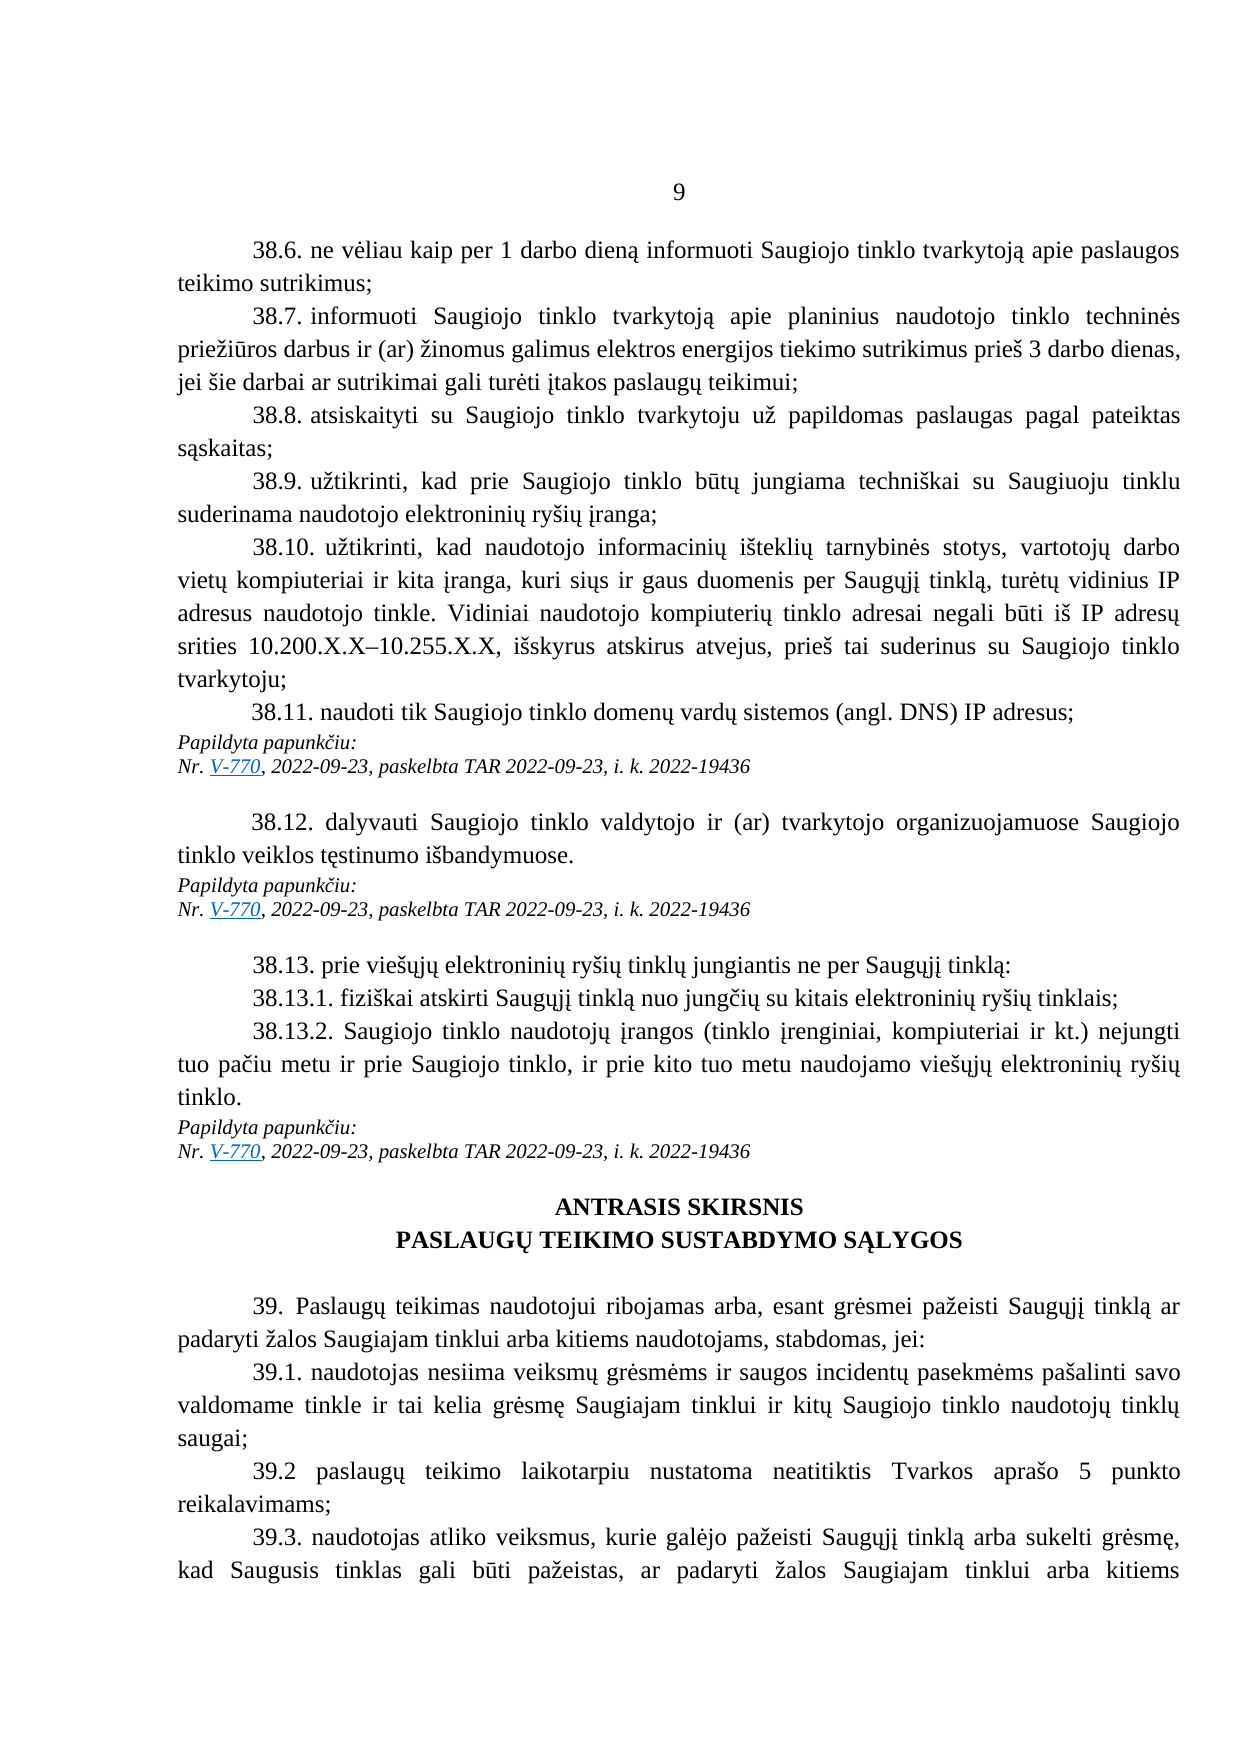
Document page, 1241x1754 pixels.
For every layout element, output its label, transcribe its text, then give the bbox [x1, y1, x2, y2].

text Nr. V-770, 2022-09-23, paskelbta TAR 2022-09-23, i. k. 2022-19436 [177, 1139, 1181, 1163]
text Nr. V-770, 2022-09-23, paskelbta TAR 2022-09-23, i. k. 2022-19436 [177, 897, 1181, 921]
text Papildyta papunkčiu: [177, 873, 1181, 897]
text 38.13.1. fiziškai atskirti Saugųjį tinklą nuo jungčių su kitais elektroninių ryšių tinklais; [177, 983, 1181, 1012]
text 38.7. informuoti Saugiojo tinklo tvarkytoją apie planinius naudotojo tinklo techninės priežiūros darbus ir (ar) žinomus galimus elektros energijos tiekimo sutrikimus prieš 3 darbo dienas, jei šie darbai ar sutrikimai gali turėti įtakos paslaugų teikimui; [177, 301, 1181, 396]
text 39.1. naudotojas nesiima veiksmų grėsmėms ir saugos incidentų pasekmėms pašalinti savo valdomame tinkle ir tai kelia grėsmę Saugiajam tinklui ir kitų Saugiojo tinklo naudotojų tinklų saugai; [177, 1357, 1181, 1452]
text Papildyta papunkčiu: [177, 1115, 1181, 1139]
text 39.3. naudotojas atliko veiksmus, kurie galėjo pažeisti Saugųjį tinklą arba sukelti grėsmę, kad Saugusis tinklas gali būti pažeistas, ar padaryti žalos Saugiajam tinklui arba kitiems [177, 1522, 1181, 1584]
text 38.6. ne vėliau kaip per 1 darbo dieną informuoti Saugiojo tinklo tvarkytoją apie paslaugos teikimo sutrikimus; [177, 235, 1181, 296]
text 38.8. atsiskaityti su Saugiojo tinklo tvarkytoju už papildomas paslaugas pagal pateiktas sąskaitas; [177, 400, 1181, 462]
text 39.2 paslaugų teikimo laikotarpiu nustatoma neatitiktis Tvarkos aprašo 5 punkto reikalavimams; [177, 1456, 1181, 1518]
text 38.13. prie viešųjų elektroninių ryšių tinklų jungiantis ne per Saugųjį tinklą: [177, 950, 1181, 978]
text 38.11. naudoti tik Saugiojo tinklo domenų vardų sistemos (angl. DNS) IP adresus; [177, 697, 1181, 726]
text 39. Paslaugų teikimas naudotojui ribojamas arba, esant grėsmei pažeisti Saugųjį tinklą ar padaryti žalos Saugiajam tinklui arba kitiems naudotojams, stabdomas, jei: [177, 1291, 1181, 1353]
text ANTRASIS SKIRSNIS [177, 1192, 1181, 1221]
text PASLAUGŲ TEIKIMO SUSTABDYMO SĄLYGOS [177, 1225, 1181, 1253]
text Papildyta papunkčiu: [177, 730, 1181, 754]
text 38.12. dalyvauti Saugiojo tinklo valdytojo ir (ar) tvarkytojo organizuojamuose Saugiojo tinklo veiklos tęstinumo išbandymuose. [177, 807, 1181, 869]
text 38.9. užtikrinti, kad prie Saugiojo tinklo būtų jungiama techniškai su Saugiuoju tinklu suderinama naudotojo elektroninių ryšių įranga; [177, 466, 1181, 528]
text Nr. V-770, 2022-09-23, paskelbta TAR 2022-09-23, i. k. 2022-19436 [177, 754, 1181, 778]
text 38.13.2. Saugiojo tinklo naudotojų įrangos (tinklo įrenginiai, kompiuteriai ir kt.) nejungti tuo pačiu metu ir prie Saugiojo tinklo, ir prie kito tuo metu naudojamo viešųjų elektroninių ryšių tinklo. [177, 1016, 1181, 1111]
text 38.10. užtikrinti, kad naudotojo informacinių išteklių tarnybinės stotys, vartotojų darbo vietų kompiuteriai ir kita įranga, kuri siųs ir gaus duomenis per Saugųjį tinklą, turėtų vidinius IP adresus naudotojo tinkle. Vidiniai naudotojo kompiuterių tinklo adresai negali būti iš IP adresų srities 10.200.X.X–10.255.X.X, išskyrus atskirus atvejus, prieš tai suderinus su Saugiojo tinklo tvarkytoju; [177, 532, 1181, 693]
